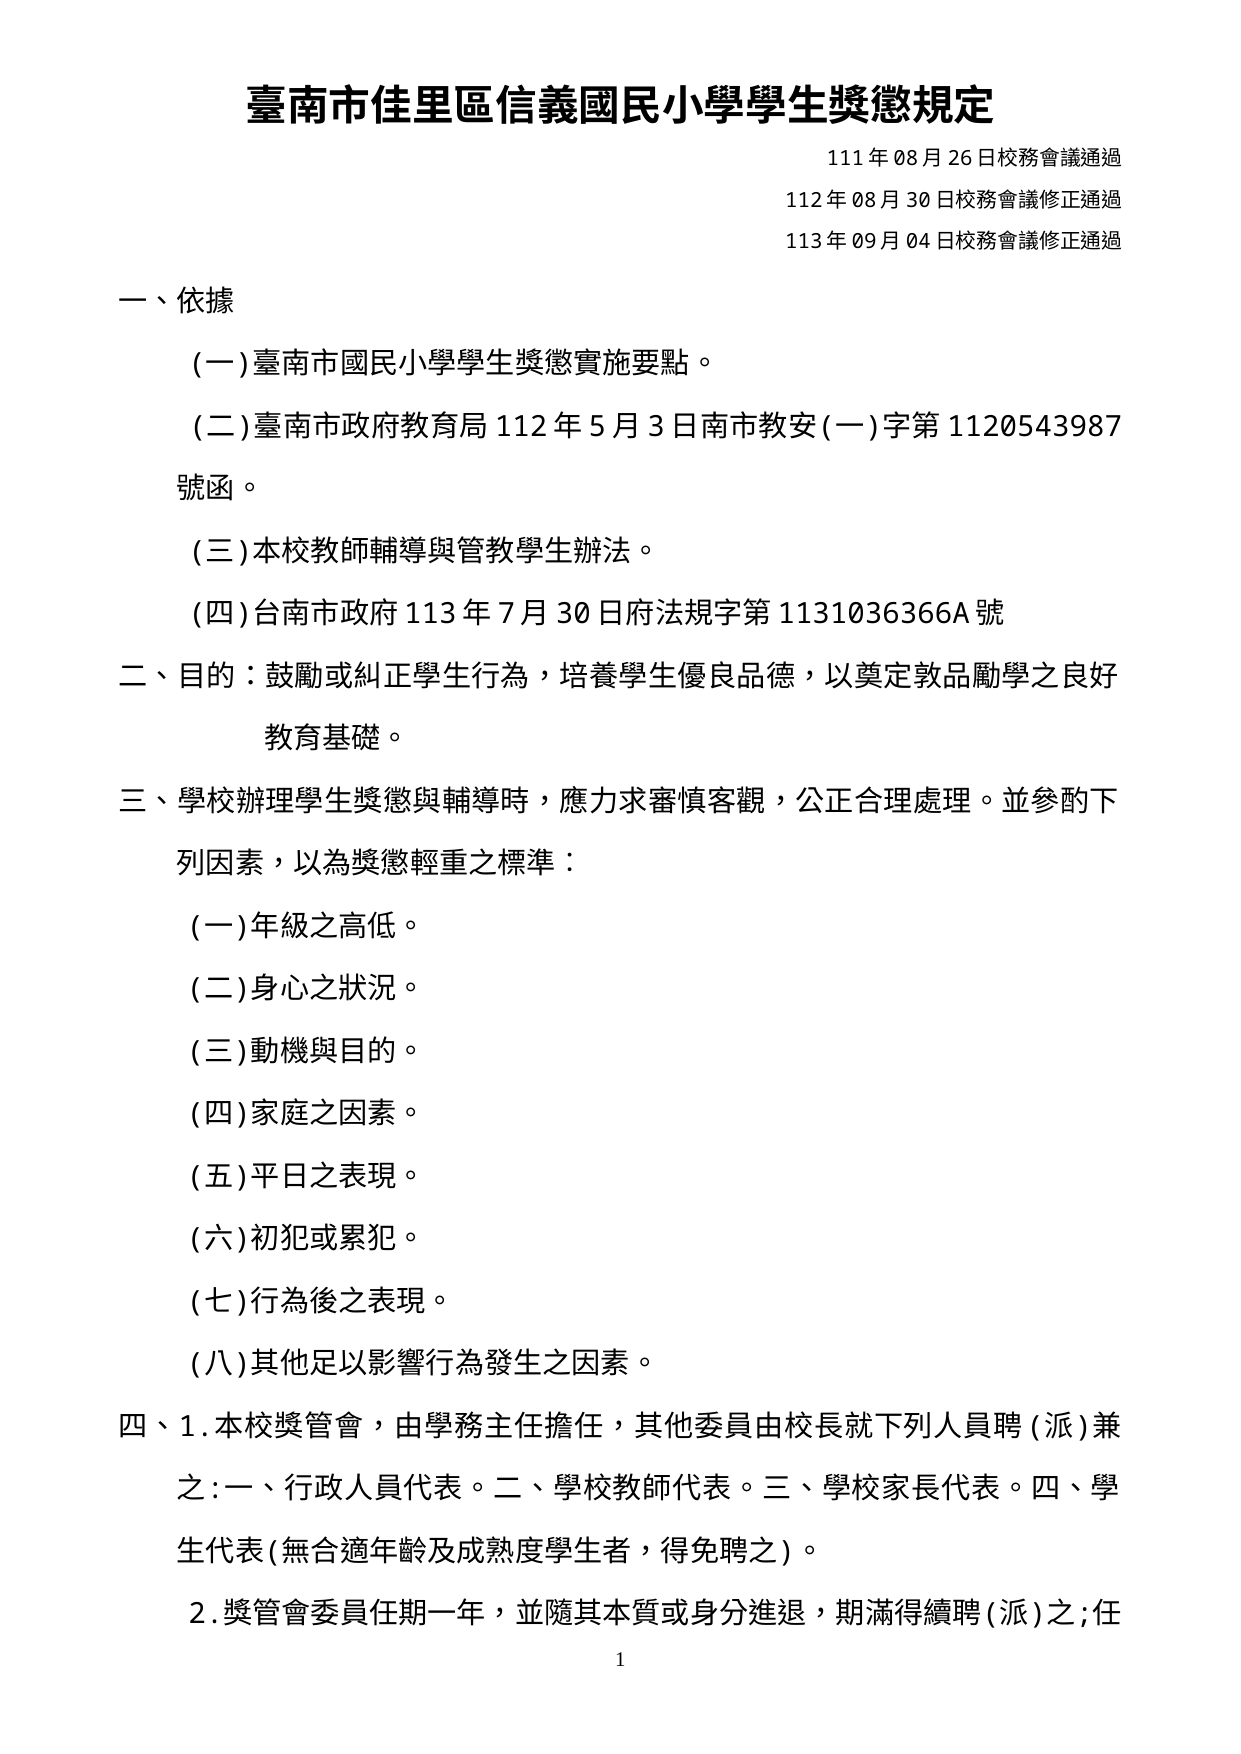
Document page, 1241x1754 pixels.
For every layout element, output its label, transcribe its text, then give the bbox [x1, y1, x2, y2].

text 111年08月26日校務會議通過 [118, 132, 1122, 174]
text (四)家庭之因素。 [116, 1069, 1122, 1132]
text 三、學校辦理學生獎懲與輔導時，應力求審慎客觀，公正合理處理。並參酌下列因素，以為獎懲輕重之標準︰ [118, 757, 1122, 882]
text 一、依據 [118, 257, 1122, 319]
text (三)本校教師輔導與管教學生辦法。 [118, 507, 1122, 569]
text 112年08月30日校務會議修正通過 [118, 174, 1122, 215]
text (五)平日之表現。 [116, 1132, 1122, 1194]
text (一)臺南市國民小學學生獎懲實施要點。 [118, 319, 1122, 382]
text 臺南市佳里區信義國民小學學生獎懲規定 [118, 72, 1122, 132]
text (一)年級之高低。 [116, 882, 1122, 944]
text (八)其他足以影響行為發生之因素。 [116, 1319, 1122, 1382]
text (七)行為後之表現。 [116, 1257, 1122, 1319]
text (六)初犯或累犯。 [116, 1194, 1122, 1257]
text 四、1.本校獎管會，由學務主任擔任，其他委員由校長就下列人員聘(派)兼之:一、行政人員代表。二、學校教師代表。三、學校家長代表。四、學生代表(無合適年齡及成熟度學生者，得免聘之)。 [118, 1382, 1122, 1569]
text (四)台南市政府113年7月30日府法規字第1131036366A號 [118, 569, 1122, 632]
text 二、目的：鼓勵或糾正學生行為，培養學生優良品德，以奠定敦品勵學之良好教育基礎。 [118, 632, 1122, 757]
text 2.獎管會委員任期一年，並隨其本質或身分進退，期滿得續聘(派)之;任 [118, 1569, 1122, 1632]
text (二)臺南市政府教育局112年5月3日南市教安(一)字第1120543987號函。 [118, 382, 1122, 507]
text 113年09月04日校務會議修正通過 [118, 215, 1122, 257]
text (二)身心之狀況。 [116, 944, 1122, 1007]
text (三)動機與目的。 [116, 1007, 1122, 1069]
